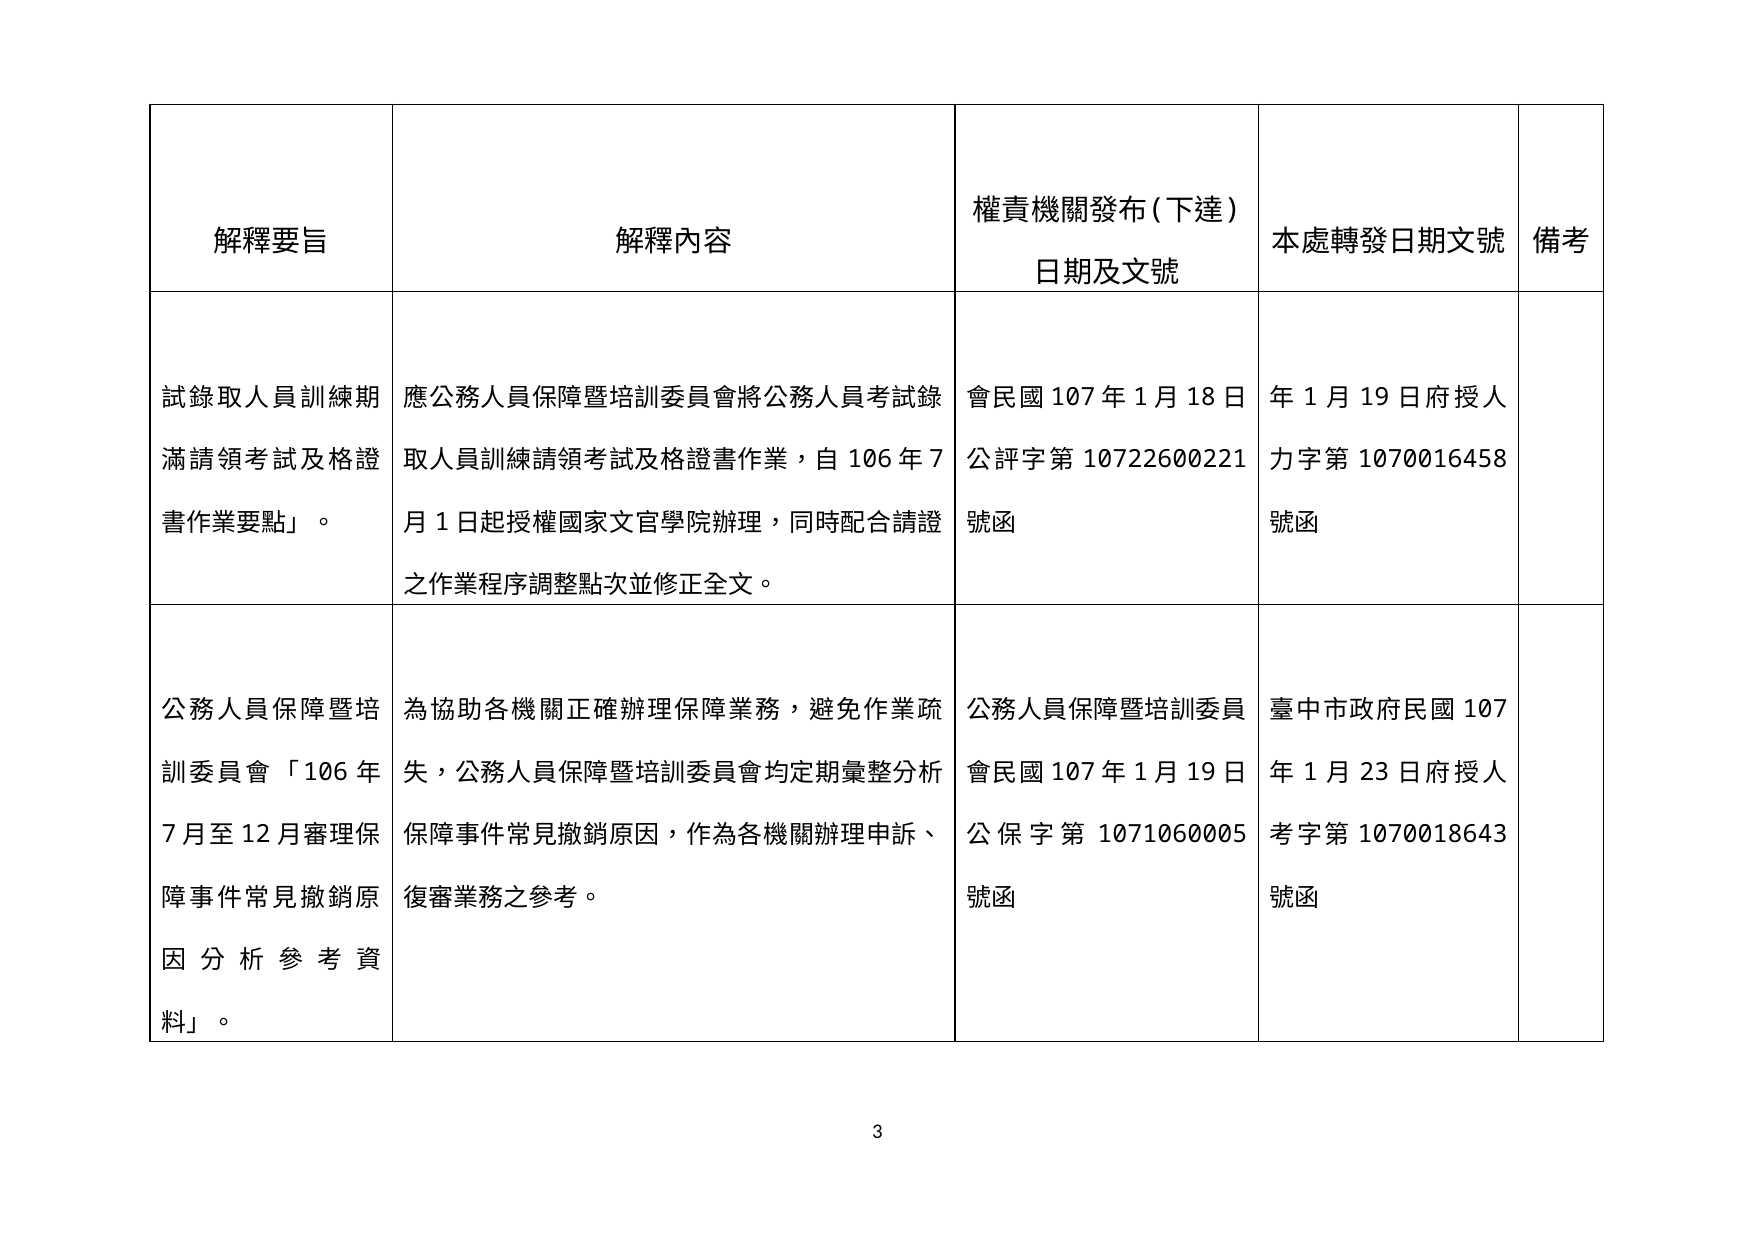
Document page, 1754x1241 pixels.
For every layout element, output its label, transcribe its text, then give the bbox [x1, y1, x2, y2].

table_header 本處轉發日期文號 [1259, 105, 1518, 291]
table_header 解釋內容 [393, 105, 954, 291]
table_cell 臺中市政府民國107年1月23日府授人考字第1070018643號函 [1259, 605, 1518, 1041]
table_cell 公務人員保障暨培訓委員會民國107年1月19日公保字第1071060005號函 [956, 605, 1258, 1041]
table_cell 會民國107年1月18日公評字第10722600221號函 [956, 292, 1258, 603]
table_cell 為協助各機關正確辦理保障業務，避免作業疏失，公務人員保障暨培訓委員會均定期彙整分析保障事件常見撤銷原因，作為各機關辦理申訴、復審業務之參考。 [393, 605, 954, 1041]
table_header 解釋要旨 [151, 105, 392, 291]
table_cell 年1月19日府授人力字第1070016458號函 [1259, 292, 1518, 603]
table_header 備考 [1519, 105, 1603, 291]
table_cell [1519, 292, 1603, 603]
table_cell 試錄取人員訓練期滿請領考試及格證書作業要點」。 [151, 292, 392, 603]
table_cell [1519, 605, 1603, 1041]
table_cell 應公務人員保障暨培訓委員會將公務人員考試錄取人員訓練請領考試及格證書作業，自106年7月1日起授權國家文官學院辦理，同時配合請證之作業程序調整點次並修正全文。 [393, 292, 954, 603]
table_cell 公務人員保障暨培訓委員會「106年7月至12月審理保障事件常見撤銷原因分析參考資料」。 [151, 605, 392, 1041]
table_header 權責機關發布(下達) 日期及文號 [956, 105, 1258, 291]
